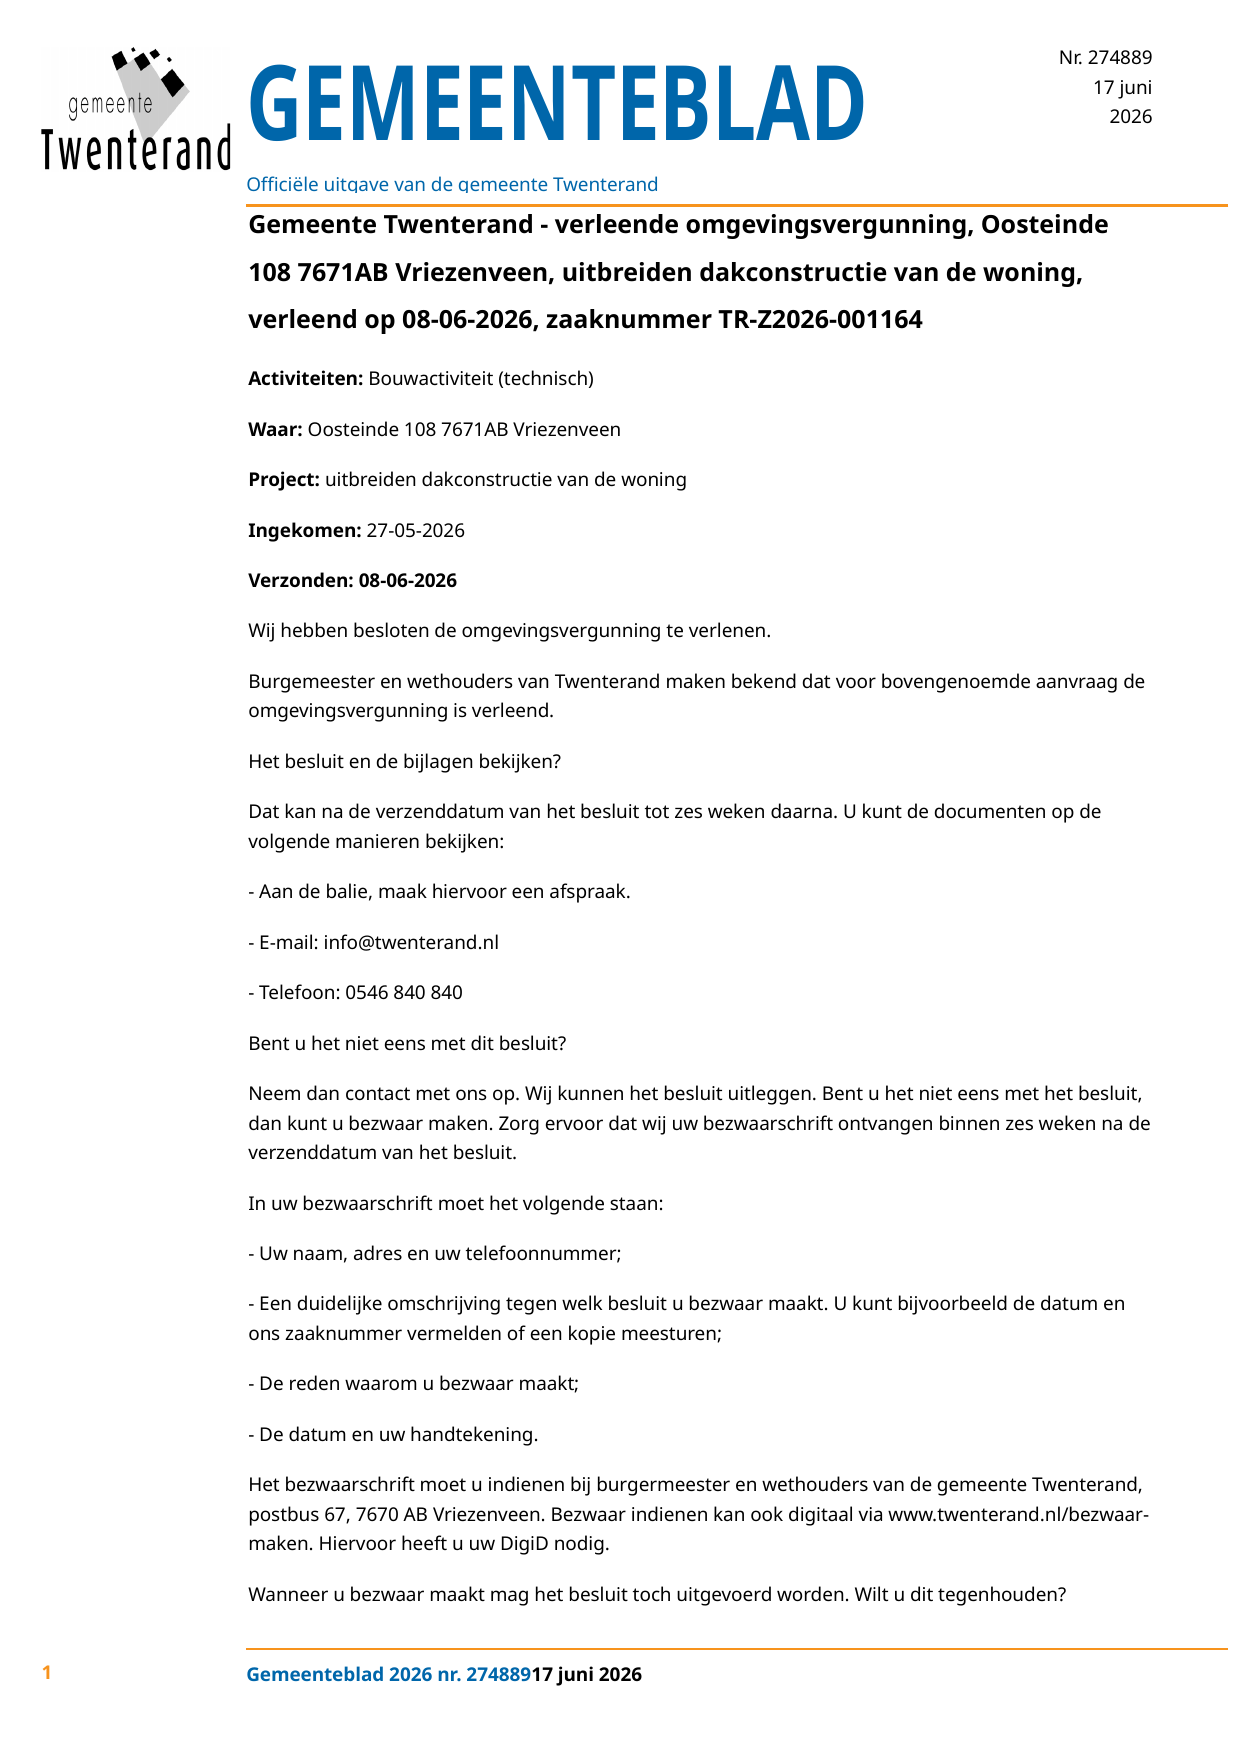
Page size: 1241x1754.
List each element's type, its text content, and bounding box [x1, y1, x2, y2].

text Gemeente Twenterand - verleende omgevingsvergunning, Oosteinde 108 7671AB Vriezenveen, uitbreiden dakconstructie van de woning, verleend op 08-06-2026, zaaknummer TR-Z2026-001164 [248, 207, 1152, 336]
text - E-mail: info@twenterand.nl [248, 929, 1152, 954]
text - Een duidelijke omschrijving tegen welk besluit u bezwaar maakt. U kunt bijvoorbeeld de datum en ons zaaknummer vermelden of een kopie meesturen; [248, 1291, 1152, 1346]
text Het bezwaarschrift moet u indienen bij burgermeester en wethouders van de gemeente Twenterand, postbus 67, 7670 AB Vriezenveen. Bezwaar indienen kan ook digitaal via www.twenterand.nl/bezwaar-maken. Hiervoor heeft u uw DigiD nodig. [248, 1471, 1152, 1556]
text Activiteiten: Bouwactiviteit (technisch) [248, 366, 1152, 391]
text Bent u het niet eens met dit besluit? [248, 1030, 1152, 1055]
text Wanneer u bezwaar maakt mag het besluit toch uitgevoerd worden. Wilt u dit tegenhouden? [248, 1581, 1152, 1607]
text In uw bezwaarschrift moet het volgende staan: [248, 1190, 1152, 1215]
text Project: uitbreiden dakconstructie van de woning [248, 466, 1152, 492]
text Waar: Oosteinde 108 7671AB Vriezenveen [248, 416, 1152, 442]
text Burgemeester en wethouders van Twenterand maken bekend dat voor bovengenoemde aanvraag de omgevingsvergunning is verleend. [248, 668, 1152, 723]
text Wij hebben besloten de omgevingsvergunning te verlenen. [248, 618, 1152, 643]
text - Aan de balie, maak hiervoor een afspraak. [248, 878, 1152, 904]
text Ingekomen: 27-05-2026 [248, 517, 1152, 542]
text Het besluit en de bijlagen bekijken? [248, 748, 1152, 774]
text - Telefoon: 0546 840 840 [248, 979, 1152, 1005]
text Neem dan contact met ons op. Wij kunnen het besluit uitleggen. Bent u het niet eens met het besluit, dan kunt u bezwaar maken. Zorg ervoor dat wij uw bezwaarschrift ontvangen binnen zes weken na de verzenddatum van het besluit. [248, 1080, 1152, 1165]
text - Uw naam, adres en uw telefoonnummer; [248, 1240, 1152, 1266]
picture [41, 47, 231, 172]
text Dat kan na de verzenddatum van het besluit tot zes weken daarna. U kunt de documenten op de volgende manieren bekijken: [248, 798, 1152, 854]
text Verzonden: 08-06-2026 [248, 567, 1152, 593]
text - De reden waarom u bezwaar maakt; [248, 1371, 1152, 1396]
text - De datum en uw handtekening. [248, 1421, 1152, 1447]
